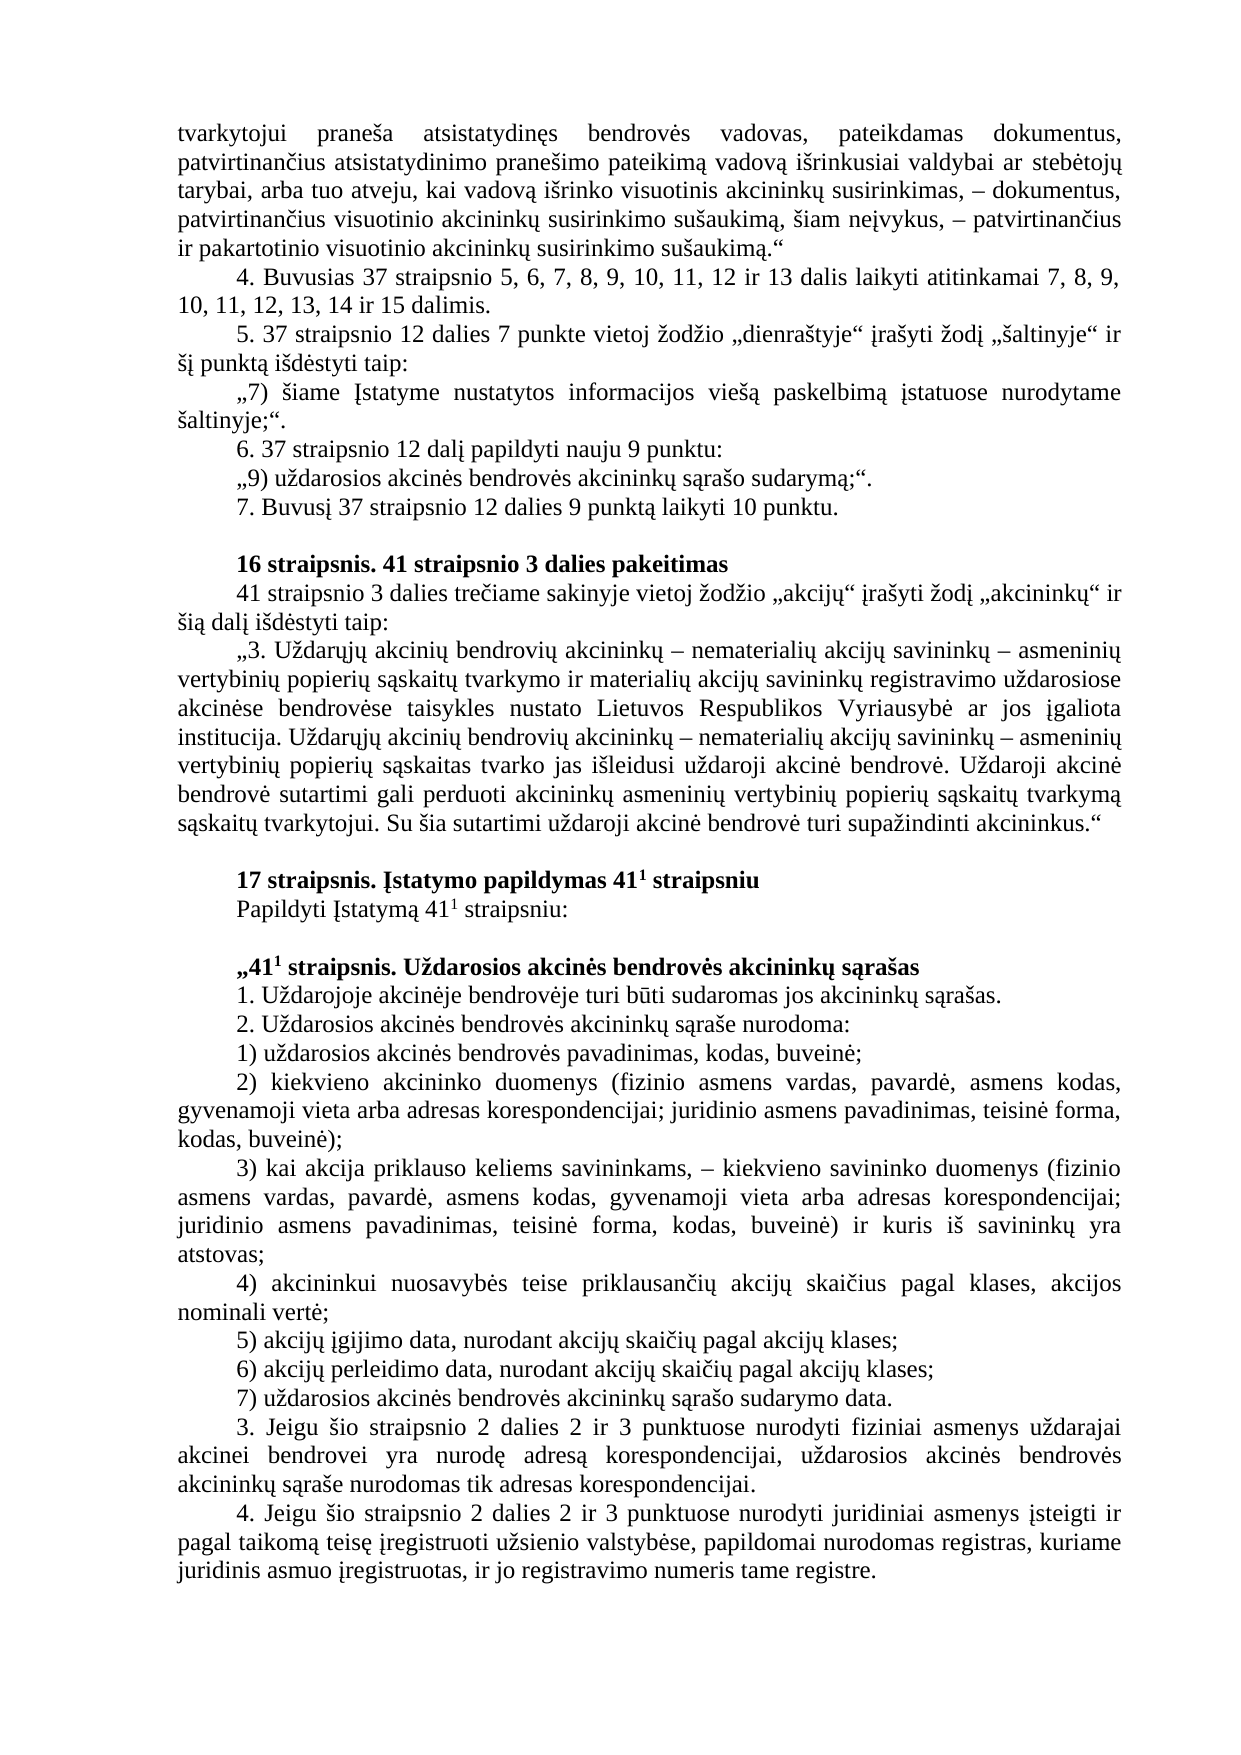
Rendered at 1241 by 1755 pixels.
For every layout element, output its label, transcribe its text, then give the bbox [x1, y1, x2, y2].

text 4. Jeigu šio straipsnio 2 dalies 2 ir 3 punktuose nurodyti juridiniai asmenys įsteigti ir pagal taikomą teisę įregistruoti užsienio valstybėse, papildomai nurodomas registras, kuriame juridinis asmuo įregistruotas, ir jo registravimo numeris tame registre. [177, 1498, 1122, 1584]
text 2) kiekvieno akcininko duomenys (fizinio asmens vardas, pavardė, asmens kodas, gyvenamoji vieta arba adresas korespondencijai; juridinio asmens pavadinimas, teisinė forma, kodas, buveinė); [177, 1067, 1122, 1153]
text 1. Uždarojoje akcinėje bendrovėje turi būti sudaromas jos akcininkų sąrašas. [177, 981, 1122, 1009]
text 3. Jeigu šio straipsnio 2 dalies 2 ir 3 punktuose nurodyti fiziniai asmenys uždarajai akcinei bendrovei yra nurodę adresą korespondencijai, uždarosios akcinės bendrovės akcininkų sąraše nurodomas tik adresas korespondencijai. [177, 1412, 1122, 1498]
text 17 straipsnis. Įstatymo papildymas 411 straipsniu [177, 866, 1122, 894]
text 16 straipsnis. 41 straipsnio 3 dalies pakeitimas [177, 549, 1122, 578]
text tvarkytojui praneša atsistatydinęs bendrovės vadovas, pateikdamas dokumentus, patvirtinančius atsistatydinimo pranešimo pateikimą vadovą išrinkusiai valdybai ar stebėtojų tarybai, arba tuo atveju, kai vadovą išrinko visuotinis akcininkų susirinkimas, – dokumentus, patvirtinančius visuotinio akcininkų susirinkimo sušaukimą, šiam neįvykus, – patvirtinančius ir pakartotinio visuotinio akcininkų susirinkimo sušaukimą.“ [177, 118, 1122, 262]
text 3) kai akcija priklauso keliems savininkams, – kiekvieno savininko duomenys (fizinio asmens vardas, pavardė, asmens kodas, gyvenamoji vieta arba adresas korespondencijai; juridinio asmens pavadinimas, teisinė forma, kodas, buveinė) ir kuris iš savininkų yra atstovas; [177, 1153, 1122, 1268]
text 41 straipsnio 3 dalies trečiame sakinyje vietoj žodžio „akcijų“ įrašyti žodį „akcininkų“ ir šią dalį išdėstyti taip: [177, 578, 1122, 636]
text 4. Buvusias 37 straipsnio 5, 6, 7, 8, 9, 10, 11, 12 ir 13 dalis laikyti atitinkamai 7, 8, 9, 10, 11, 12, 13, 14 ir 15 dalimis. [177, 262, 1122, 319]
text Papildyti Įstatymą 411 straipsniu: [177, 894, 1122, 923]
text „411 straipsnis. Uždarosios akcinės bendrovės akcininkų sąrašas [177, 952, 1122, 981]
text 2. Uždarosios akcinės bendrovės akcininkų sąraše nurodoma: [177, 1009, 1122, 1038]
text 6) akcijų perleidimo data, nurodant akcijų skaičių pagal akcijų klases; [177, 1354, 1122, 1383]
text 1) uždarosios akcinės bendrovės pavadinimas, kodas, buveinė; [177, 1038, 1122, 1067]
text 6. 37 straipsnio 12 dalį papildyti nauju 9 punktu: [177, 434, 1122, 463]
text „9) uždarosios akcinės bendrovės akcininkų sąrašo sudarymą;“. [177, 463, 1122, 492]
text 4) akcininkui nuosavybės teise priklausančių akcijų skaičius pagal klases, akcijos nominali vertė; [177, 1268, 1122, 1326]
text 5) akcijų įgijimo data, nurodant akcijų skaičių pagal akcijų klases; [177, 1326, 1122, 1354]
text 7. Buvusį 37 straipsnio 12 dalies 9 punktą laikyti 10 punktu. [177, 492, 1122, 521]
text 7) uždarosios akcinės bendrovės akcininkų sąrašo sudarymo data. [177, 1383, 1122, 1412]
text „7) šiame Įstatyme nustatytos informacijos viešą paskelbimą įstatuose nurodytame šaltinyje;“. [177, 377, 1122, 434]
text „3. Uždarųjų akcinių bendrovių akcininkų – nematerialių akcijų savininkų – asmeninių vertybinių popierių sąskaitų tvarkymo ir materialių akcijų savininkų registravimo uždarosiose akcinėse bendrovėse taisykles nustato Lietuvos Respublikos Vyriausybė ar jos įgaliota institucija. Uždarųjų akcinių bendrovių akcininkų – nematerialių akcijų savininkų – asmeninių vertybinių popierių sąskaitas tvarko jas išleidusi uždaroji akcinė bendrovė. Uždaroji akcinė bendrovė sutartimi gali perduoti akcininkų asmeninių vertybinių popierių sąskaitų tvarkymą sąskaitų tvarkytojui. Su šia sutartimi uždaroji akcinė bendrovė turi supažindinti akcininkus.“ [177, 636, 1122, 837]
text 5. 37 straipsnio 12 dalies 7 punkte vietoj žodžio „dienraštyje“ įrašyti žodį „šaltinyje“ ir šį punktą išdėstyti taip: [177, 319, 1122, 377]
